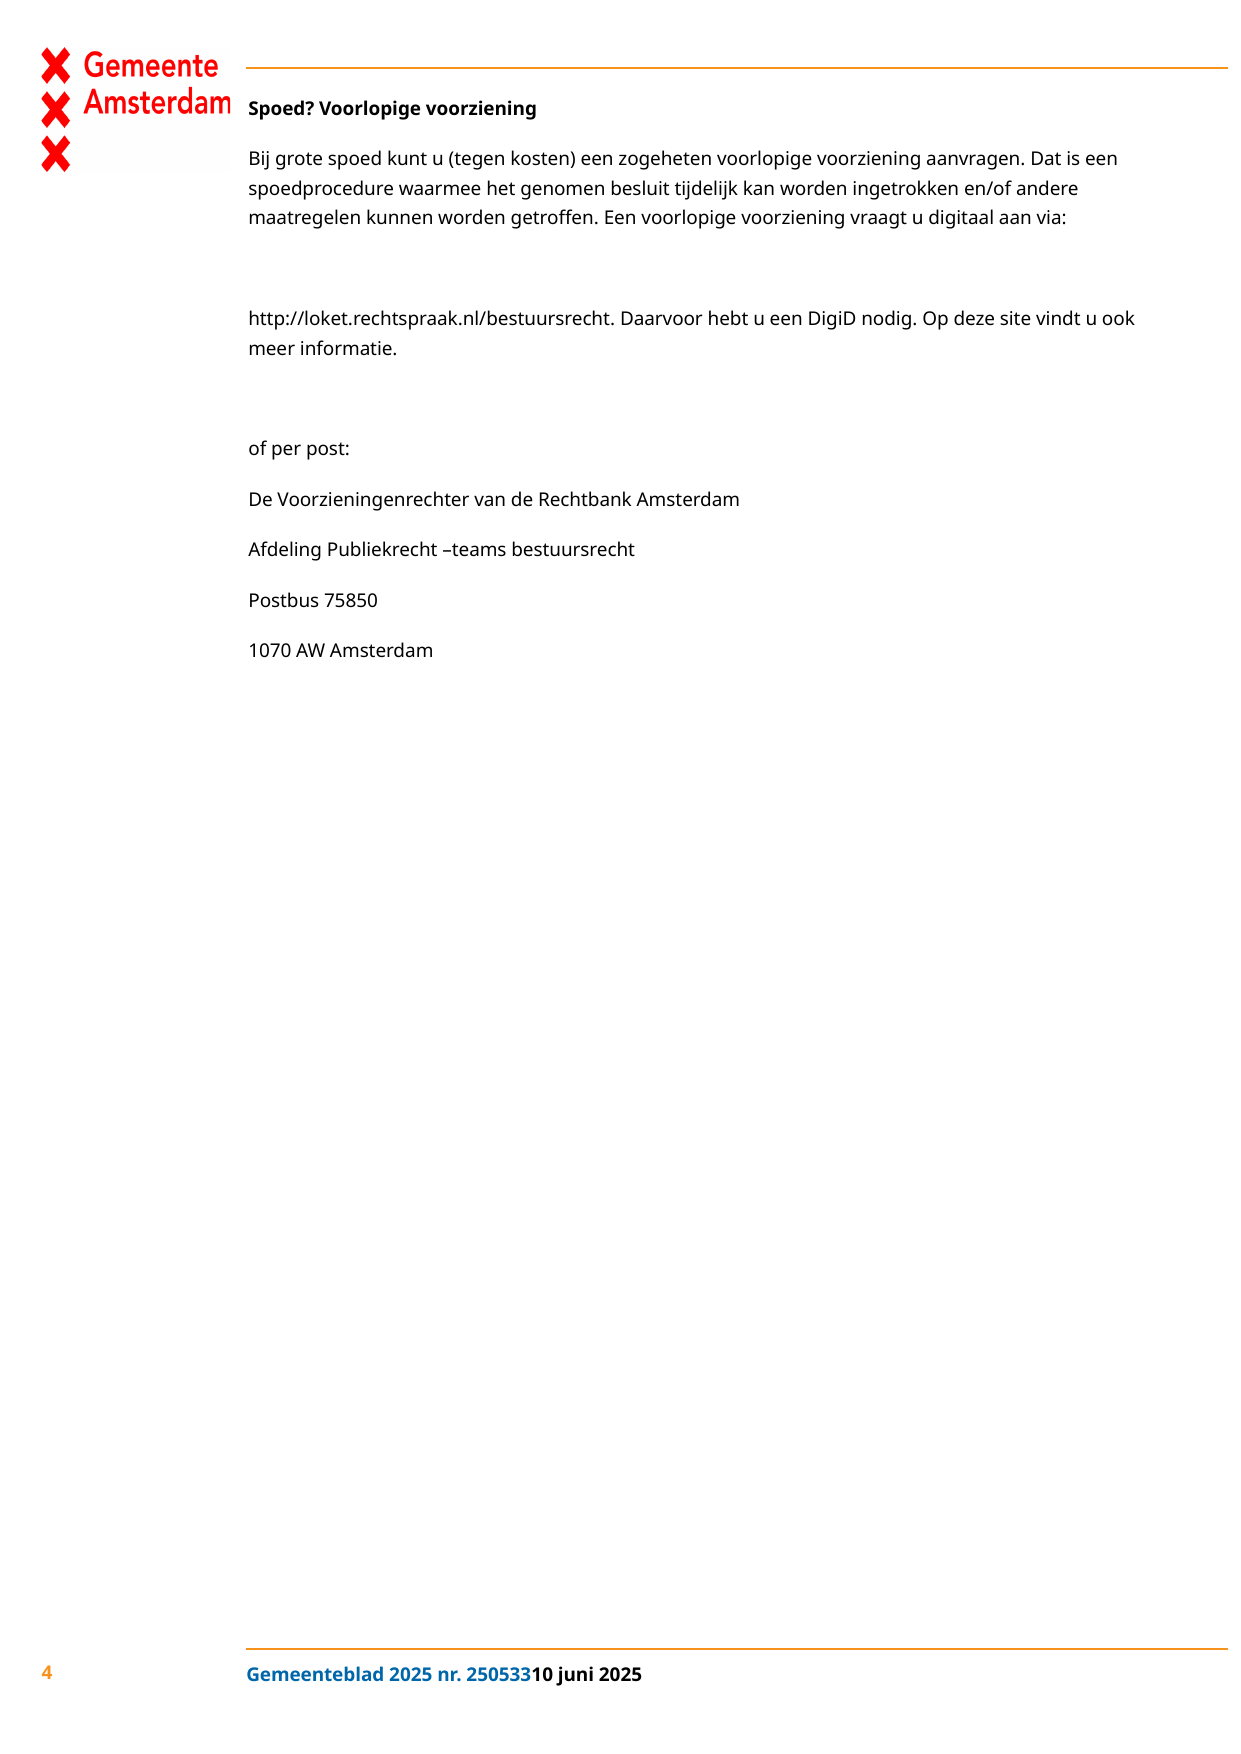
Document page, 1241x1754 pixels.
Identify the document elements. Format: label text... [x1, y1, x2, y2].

text Afdeling Publiekrecht –teams bestuursrecht [248, 536, 1152, 562]
text of per post: [248, 436, 1152, 461]
text Postbus 75850 [248, 587, 1152, 613]
text http://loket.rechtspraak.nl/bestuursrecht. Daarvoor hebt u een DigiD nodig. Op deze site vindt u ook meer informatie. [248, 305, 1152, 361]
text Spoed? Voorlopige voorziening [248, 95, 1152, 121]
picture [41, 47, 231, 172]
text Bij grote spoed kunt u (tegen kosten) een zogeheten voorlopige voorziening aanvragen. Dat is een spoedprocedure waarmee het genomen besluit tijdelijk kan worden ingetrokken en/of andere maatregelen kunnen worden getroffen. Een voorlopige voorziening vraagt u digitaal aan via: [248, 145, 1152, 230]
text 1070 AW Amsterdam [248, 637, 1152, 663]
text De Voorzieningenrechter van de Rechtbank Amsterdam [248, 486, 1152, 512]
